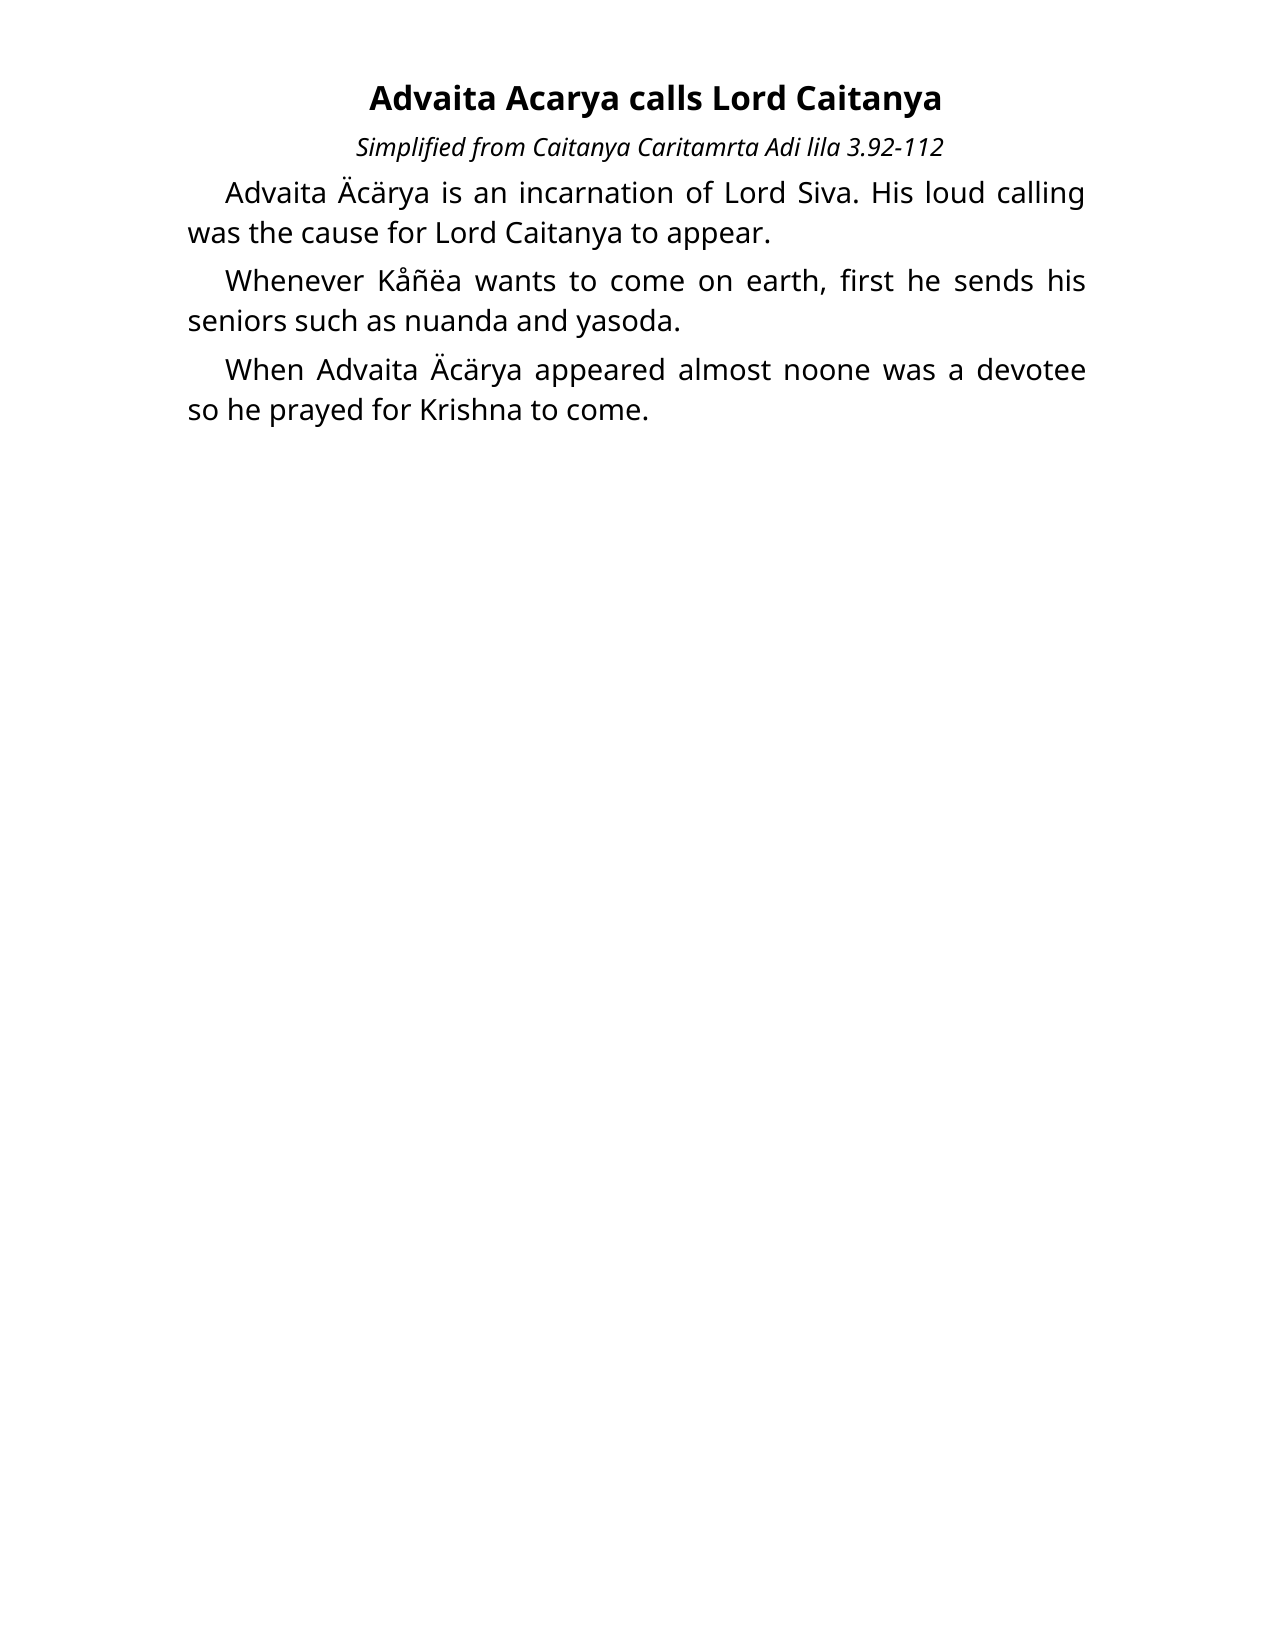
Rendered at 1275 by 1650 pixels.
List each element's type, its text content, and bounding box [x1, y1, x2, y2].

text Whenever Kåñëa wants to come on earth, first he sends his seniors such as nuanda and yasoda. [187, 261, 1087, 340]
text When Advaita Äcärya appeared almost noone was a devotee so he prayed for Krishna to come. [187, 349, 1087, 428]
text Advaita Äcärya is an incarnation of Lord Siva. His loud calling was the cause for Lord Caitanya to appear. [187, 172, 1087, 252]
text Simplified from Caitanya Caritamrta Adi lila 3.92-112 [187, 129, 1087, 163]
text Advaita Acarya calls Lord Caitanya [187, 75, 1087, 120]
